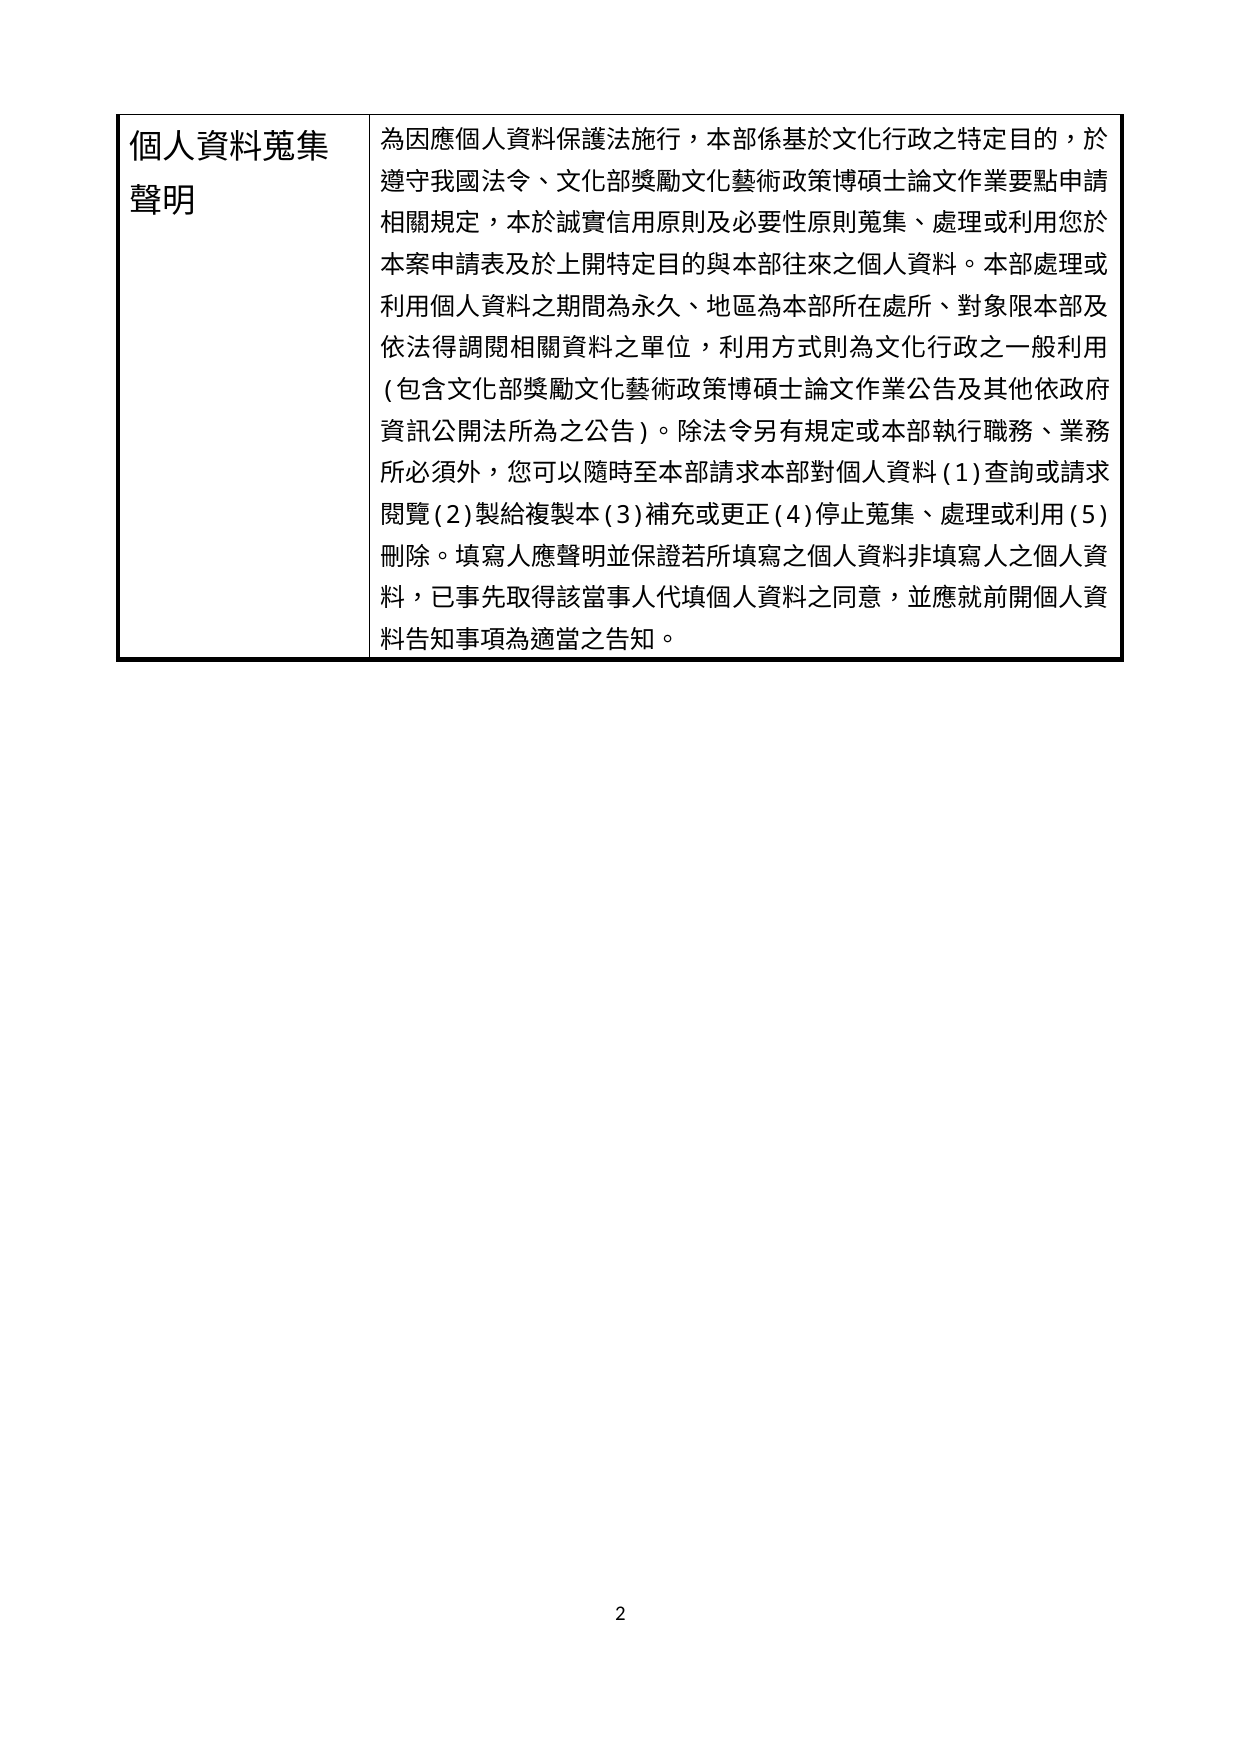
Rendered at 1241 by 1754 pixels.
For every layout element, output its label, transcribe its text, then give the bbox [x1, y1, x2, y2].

table_cell 個人資料蒐集聲明 [120, 115, 369, 657]
table_cell 為因應個人資料保護法施行，本部係基於文化行政之特定目的，於遵守我國法令、文化部獎勵文化藝術政策博碩士論文作業要點申請相關規定，本於誠實信用原則及必要性原則蒐集、處理或利用您於本案申請表及於上開特定目的與本部往來之個人資料。本部處理或利用個人資料之期間為永久、地區為本部所在處所、對象限本部及依法得調閱相關資料之單位，利用方式則為文化行政之一般利用(包含文化部獎勵文化藝術政策博碩士論文作業公告及其他依政府資訊公開法所為之公告)。除法令另有規定或本部執行職務、業務所必須外，您可以隨時至本部請求本部對個人資料(1)查詢或請求閱覽(2)製給複製本(3)補充或更正(4)停止蒐集、處理或利用(5)刪除。填寫人應聲明並保證若所填寫之個人資料非填寫人之個人資料，已事先取得該當事人代填個人資料之同意，並應就前開個人資料告知事項為適當之告知。 [370, 115, 1120, 657]
